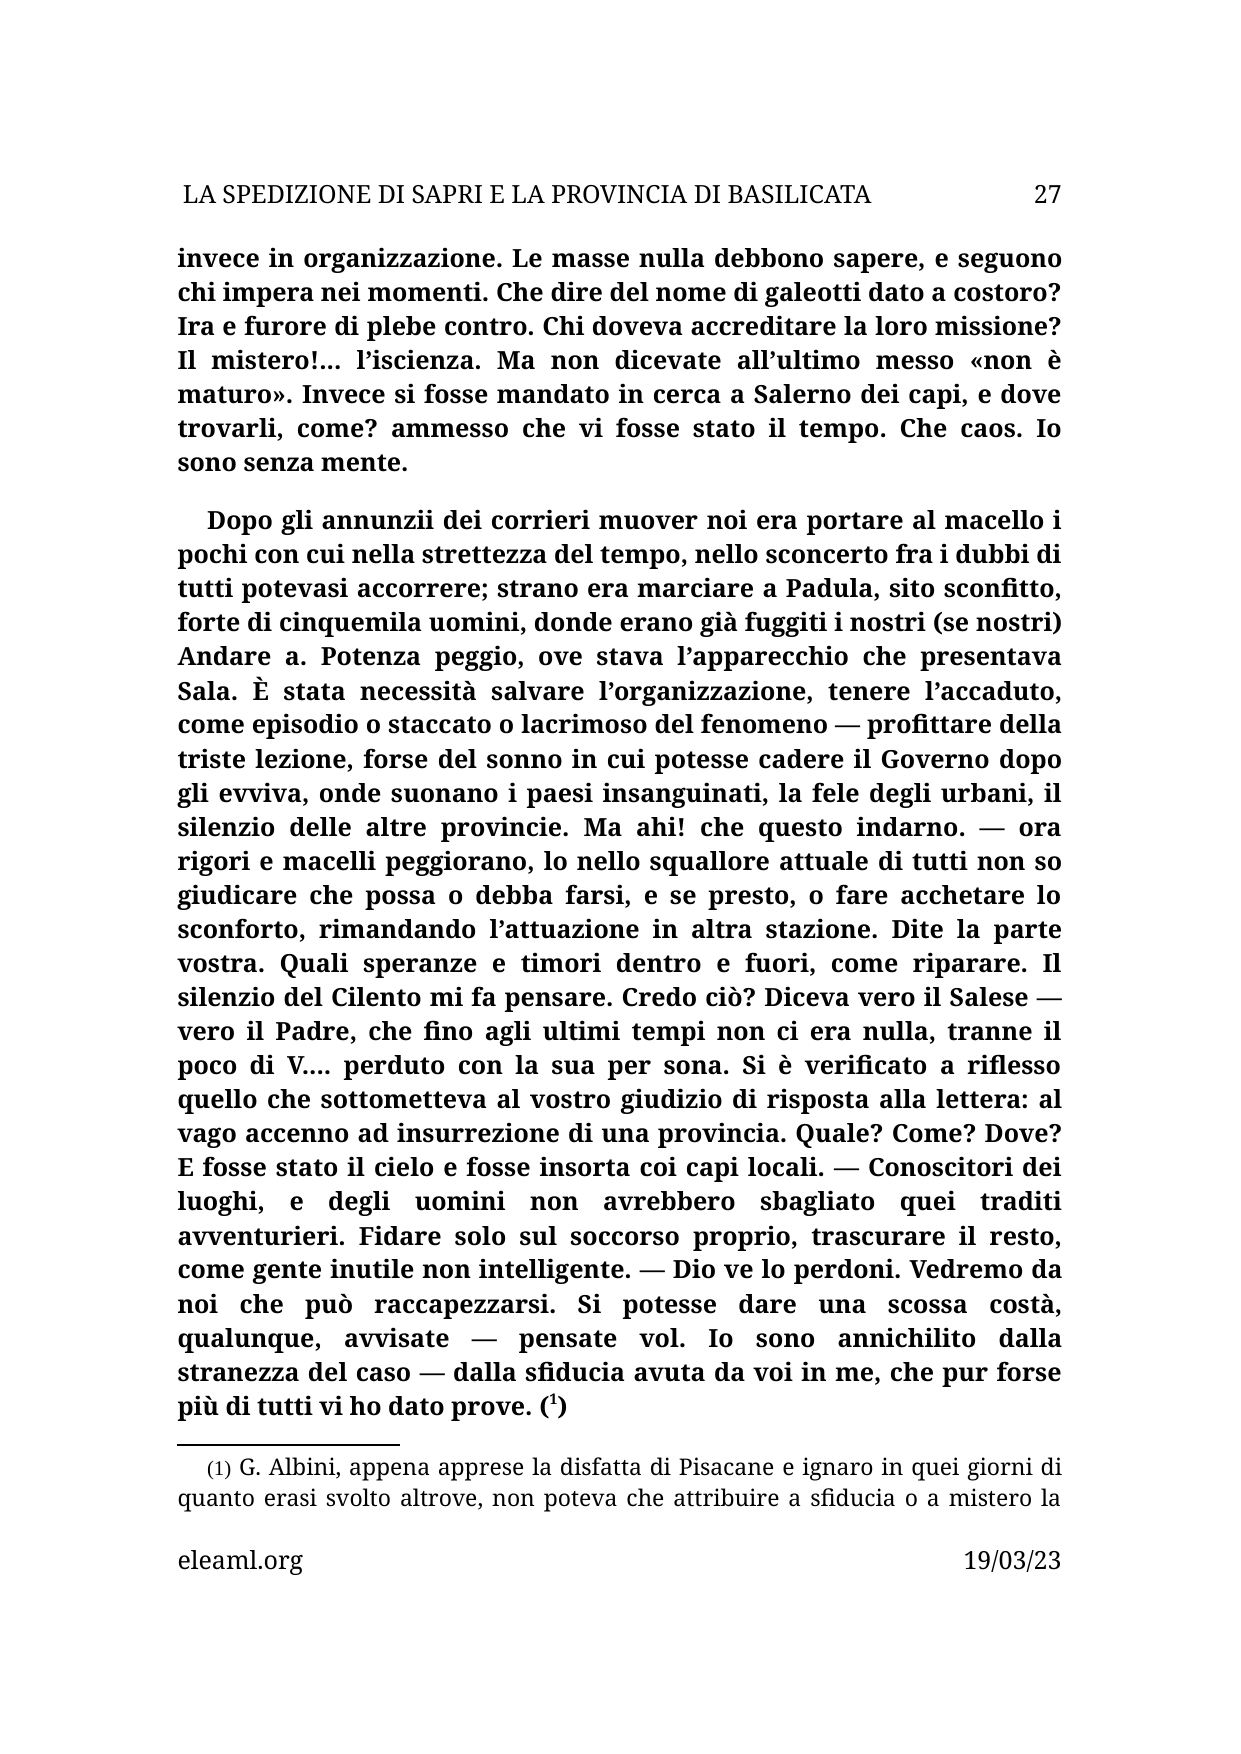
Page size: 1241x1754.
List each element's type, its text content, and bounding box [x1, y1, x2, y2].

text G. Albini, appena apprese la disfatta di Pisacane e ignaro in quei giorni di quanto erasi svolto altrove, non poteva che attribuire a sfiducia o a mistero la [177, 1451, 1063, 1513]
text invece in organizzazione. Le masse nulla debbono sapere, e seguono chi impera nei momenti. Che dire del nome di galeotti dato a costoro? Ira e furore di plebe contro. Chi doveva accreditare la loro missione? Il mistero!... l’iscienza. Ma non dicevate all’ultimo messo «non è maturo». Invece si fosse mandato in cerca a Salerno dei capi, e dove trovarli, come? ammesso che vi fosse stato il tempo. Che caos. Io sono senza mente. [177, 241, 1063, 479]
text Dopo gli annunzii dei corrieri muover noi era portare al macello i pochi con cui nella strettezza del tempo, nello sconcerto fra i dubbi di tutti potevasi accorrere; strano era marciare a Padula, sito sconfitto, forte di cinquemila uomini, donde erano già fuggiti i nostri (se nostri) Andare a. Potenza peggio, ove stava l’apparecchio che presentava Sala. È stata necessità salvare l’organizzazione, tenere l’accaduto, come episodio o staccato o lacrimoso del fenomeno — profittare della triste lezione, forse del sonno in cui potesse cadere il Governo dopo gli evviva, onde suonano i paesi insanguinati, la fele degli urbani, il silenzio delle altre provincie. Ma ahi! che questo indarno. — ora rigori e macelli peggiorano, lo nello squallore attuale di tutti non so giudicare che possa o debba farsi, e se presto, o fare acchetare lo sconforto, rimandando l’attuazione in altra stazione. Dite la parte vostra. Quali speranze e timori dentro e fuori, come riparare. Il silenzio del Cilento mi fa pensare. Credo ciò? Diceva vero il Salese — vero il Padre, che fino agli ultimi tempi non ci era nulla, tranne il poco di V.... perduto con la sua per sona. Si è verificato a riflesso quello che sottometteva al vostro giudizio di risposta alla lettera: al vago accenno ad insurrezione di una provincia. Quale? Come? Dove? E fosse stato il cielo e fosse insorta coi capi locali. — Conoscitori dei luoghi, e degli uomini non avrebbero sbagliato quei traditi avventurieri. Fidare solo sul soccorso proprio, trascurare il resto, come gente inutile non intelligente. — Dio ve lo perdoni. Vedremo da noi che può raccapezzarsi. Si potesse dare una scossa costà, qualunque, avvisate — pensate vol. Io sono annichilito dalla stranezza del caso — dalla sfiducia avuta da voi in me, che pur forse più di tutti vi ho dato prove. () [177, 503, 1063, 1422]
